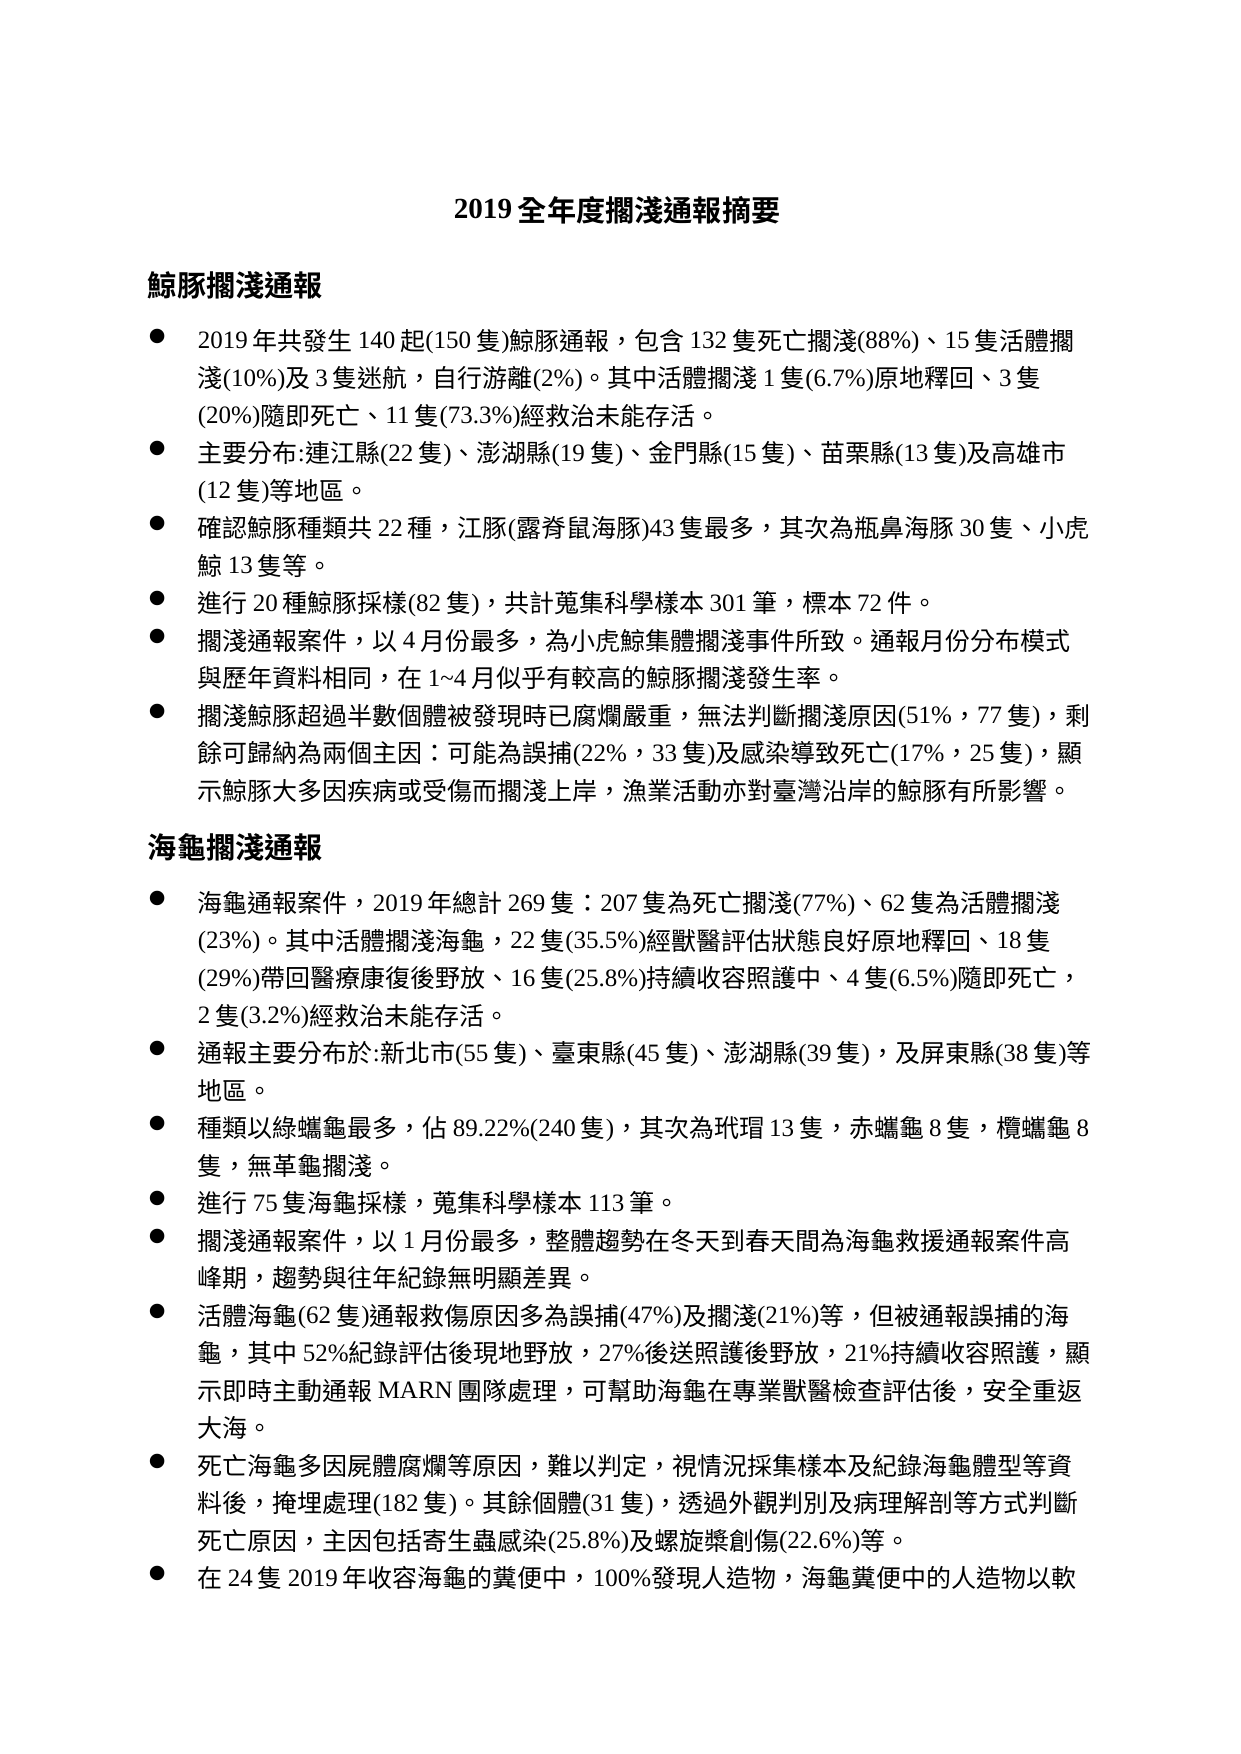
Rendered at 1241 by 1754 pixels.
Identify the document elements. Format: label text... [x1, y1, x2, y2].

text 鯨豚擱淺通報 [148, 239, 1092, 314]
list 擱淺鯨豚超過半數個體被發現時已腐爛嚴重，無法判斷擱淺原因(51%，77隻)，剩餘可歸納為兩個主因：可能為誤捕(22%，33隻)及感染導致死亡(17%，25隻)，顯示鯨豚大多因疾病或受傷而擱淺上岸，漁業活動亦對臺灣沿岸的鯨豚有所影響。 [148, 689, 1092, 802]
list 海龜通報案件，2019年總計269隻：207隻為死亡擱淺(77%)、62隻為活體擱淺(23%)。其中活體擱淺海龜，22隻(35.5%)經獸醫評估狀態良好原地釋回、18隻(29%)帶回醫療康復後野放、16隻(25.8%)持續收容照護中、4隻(6.5%)隨即死亡，2隻(3.2%)經救治未能存活。 [148, 877, 1092, 1027]
list 確認鯨豚種類共22種，江豚(露脊鼠海豚)43隻最多，其次為瓶鼻海豚30隻、小虎鯨13隻等。 [148, 502, 1092, 577]
list 進行20種鯨豚採樣(82隻)，共計蒐集科學樣本301筆，標本72件。 [148, 577, 1092, 614]
list 在24隻2019年收容海龜的糞便中，100%發現人造物，海龜糞便中的人造物以軟 [148, 1552, 1092, 1589]
list 主要分布:連江縣(22隻)、澎湖縣(19隻)、金門縣(15隻)、苗栗縣(13隻)及高雄市(12隻)等地區。 [148, 427, 1092, 502]
list 進行75隻海龜採樣，蒐集科學樣本113筆。 [148, 1177, 1092, 1214]
text 海龜擱淺通報 [148, 802, 1092, 877]
list 活體海龜(62隻)通報救傷原因多為誤捕(47%)及擱淺(21%)等，但被通報誤捕的海龜，其中52%紀錄評估後現地野放，27%後送照護後野放，21%持續收容照護，顯示即時主動通報MARN團隊處理，可幫助海龜在專業獸醫檢查評估後，安全重返大海。 [148, 1289, 1092, 1439]
list 種類以綠蠵龜最多，佔89.22%(240隻)，其次為玳瑁13隻，赤蠵龜8隻，欖蠵龜8隻，無革龜擱淺。 [148, 1102, 1092, 1177]
list 2019年共發生140起(150隻)鯨豚通報，包含132隻死亡擱淺(88%)、15隻活體擱淺(10%)及3隻迷航，自行游離(2%)。其中活體擱淺1隻(6.7%)原地釋回、3隻(20%)隨即死亡、11隻(73.3%)經救治未能存活。 [148, 314, 1092, 427]
list 通報主要分布於:新北市(55隻)、臺東縣(45隻)、澎湖縣(39隻)，及屏東縣(38隻)等地區。 [148, 1027, 1092, 1102]
list 擱淺通報案件，以1月份最多，整體趨勢在冬天到春天間為海龜救援通報案件高峰期，趨勢與往年紀錄無明顯差異。 [148, 1214, 1092, 1289]
text 2019全年度擱淺通報摘要 [148, 164, 1092, 239]
list 擱淺通報案件，以4月份最多，為小虎鯨集體擱淺事件所致。通報月份分布模式與歷年資料相同，在1~4月似乎有較高的鯨豚擱淺發生率。 [148, 614, 1092, 689]
list 死亡海龜多因屍體腐爛等原因，難以判定，視情況採集樣本及紀錄海龜體型等資料後，掩埋處理(182隻)。其餘個體(31隻)，透過外觀判別及病理解剖等方式判斷死亡原因，主因包括寄生蟲感染(25.8%)及螺旋槳創傷(22.6%)等。 [148, 1439, 1092, 1552]
